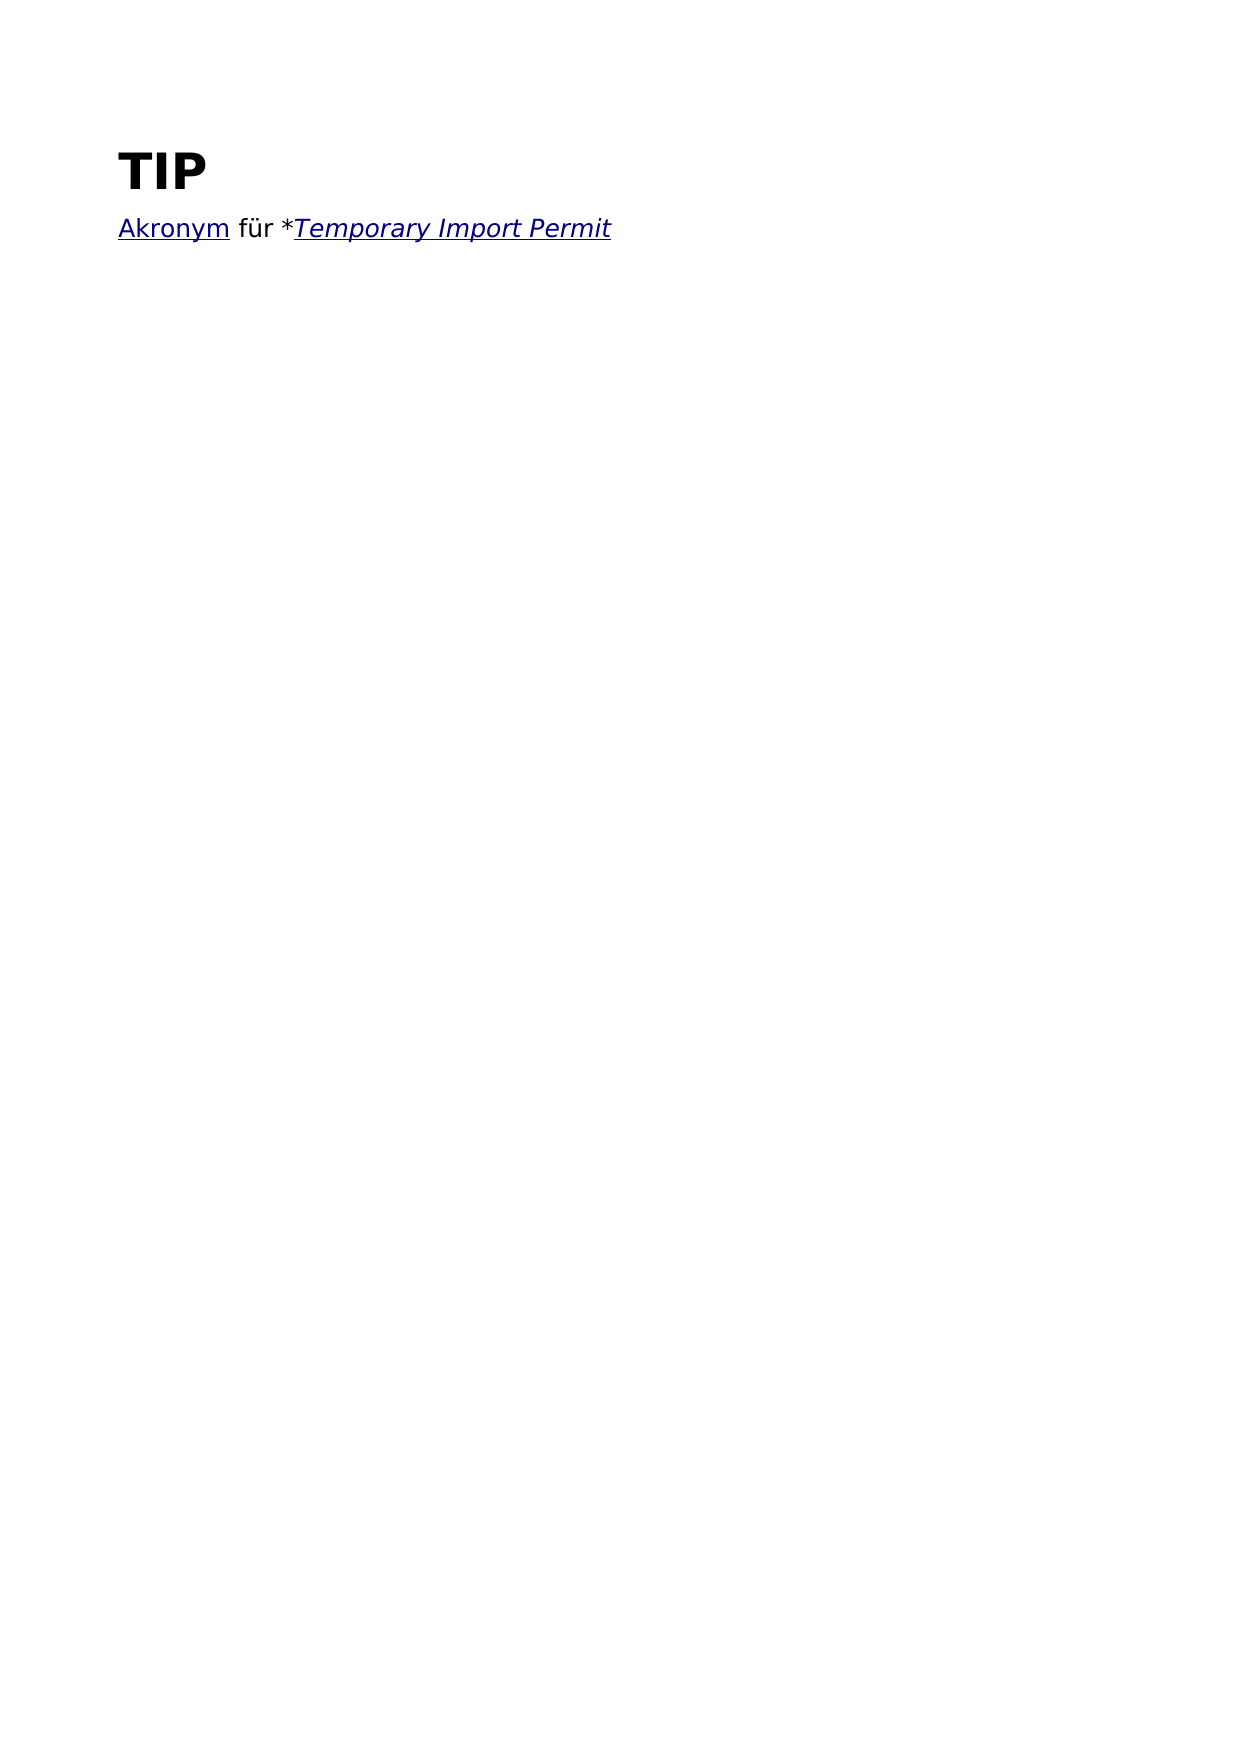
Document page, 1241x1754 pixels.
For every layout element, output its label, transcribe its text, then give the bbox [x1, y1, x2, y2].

text Akronym für *Temporary Import Permit [118, 214, 1122, 243]
subtitle TIP [118, 143, 1122, 201]
